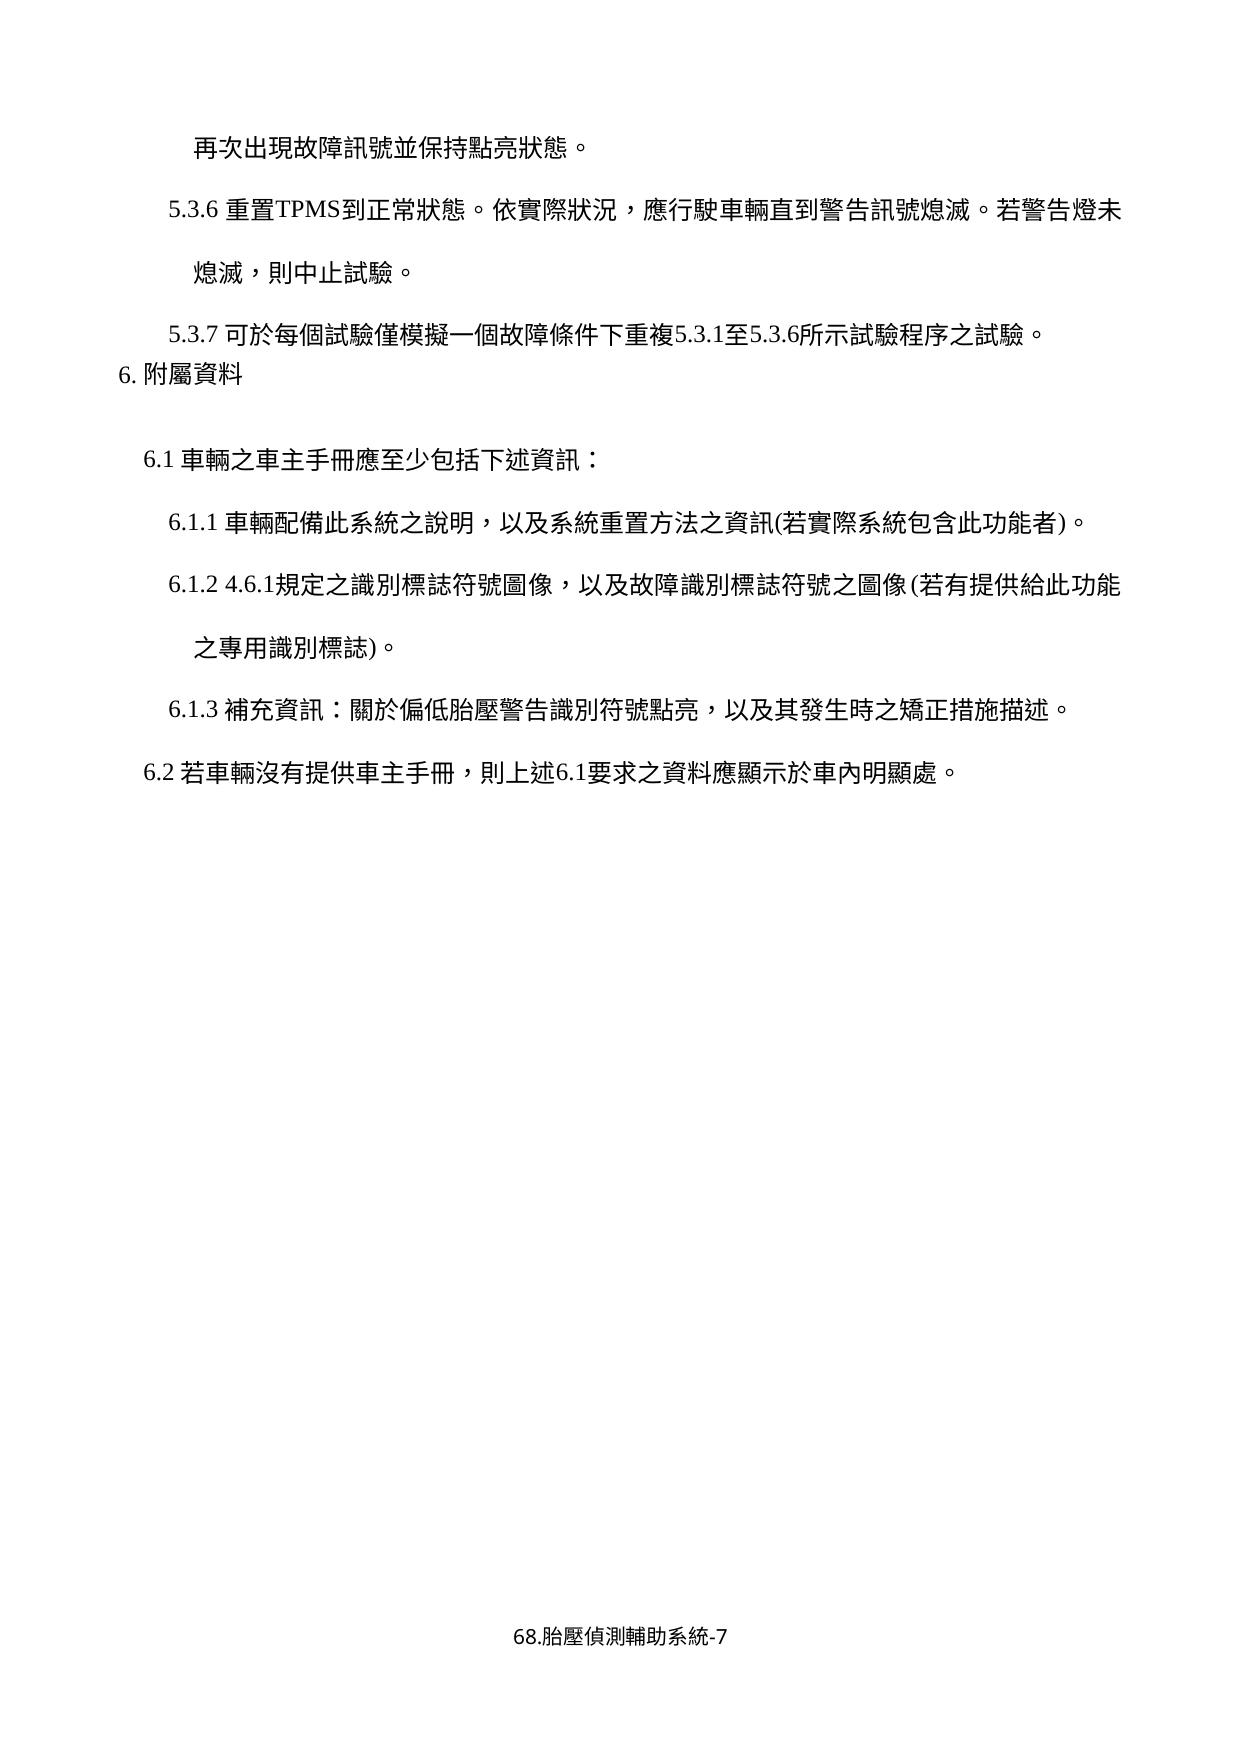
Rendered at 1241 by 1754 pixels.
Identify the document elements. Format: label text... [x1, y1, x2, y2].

text 再次出現故障訊號並保持點亮狀態。 [168, 104, 1122, 167]
text 6.2 若車輛沒有提供車主手冊，則上述6.1要求之資料應顯示於車內明顯處。 [143, 729, 1122, 792]
text 6.1.3 補充資訊：關於偏低胎壓警告識別符號點亮，以及其發生時之矯正措施描述。 [168, 667, 1122, 729]
text 6.1.1 車輛配備此系統之說明，以及系統重置方法之資訊(若實際系統包含此功能者)。 [168, 479, 1122, 542]
text 5.3.7 可於每個試驗僅模擬一個故障條件下重複5.3.1至5.3.6所示試驗程序之試驗。 [168, 292, 1122, 354]
text 6.1 車輛之車主手冊應至少包括下述資訊： [143, 417, 1122, 479]
text 6.1.2 4.6.1規定之識別標誌符號圖像，以及故障識別標誌符號之圖像(若有提供給此功能之專用識別標誌)。 [168, 542, 1122, 667]
text 6. 附屬資料 [118, 354, 1122, 391]
text 5.3.6 重置TPMS到正常狀態。依實際狀況，應行駛車輛直到警告訊號熄滅。若警告燈未熄滅，則中止試驗。 [168, 167, 1122, 292]
